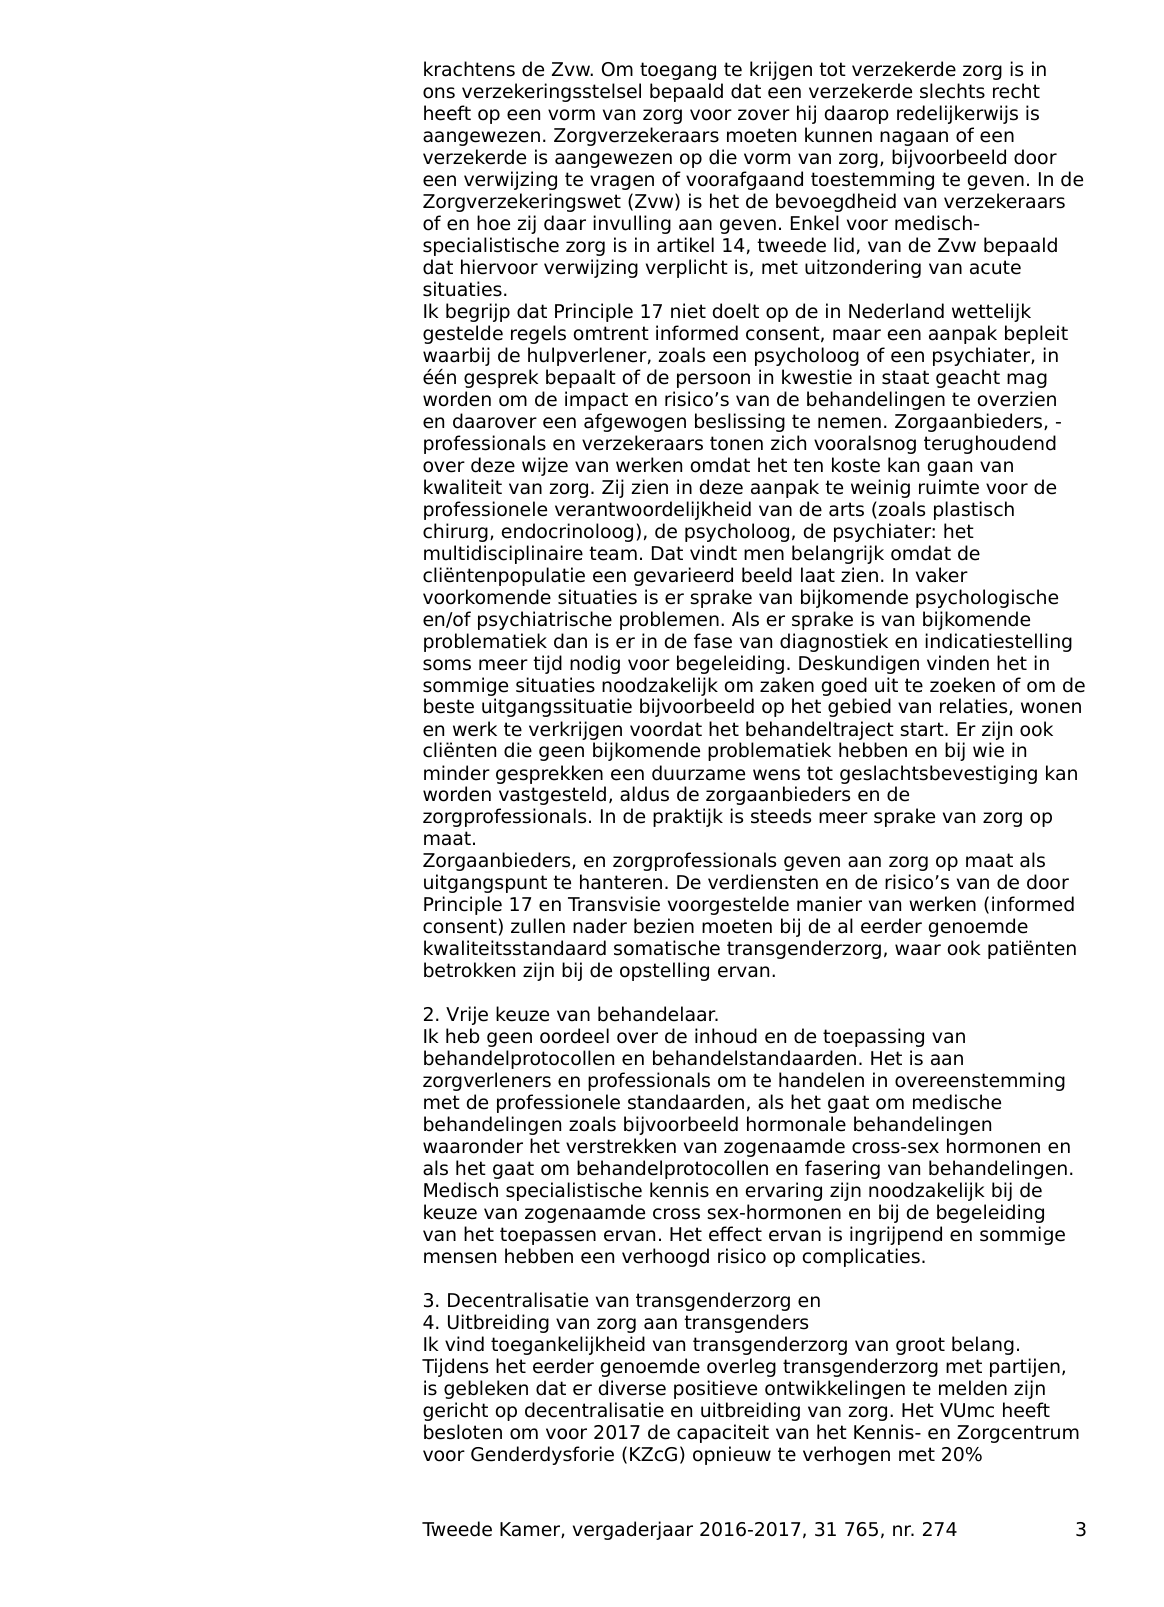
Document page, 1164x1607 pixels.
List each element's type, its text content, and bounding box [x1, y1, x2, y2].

text Ik begrijp dat Principle 17 niet doelt op de in Nederland wettelijk gestelde regels omtrent informed consent, maar een aanpak bepleit waarbij de hulpverlener, zoals een psycholoog of een psychiater, in één gesprek bepaalt of de persoon in kwestie in staat geacht mag worden om de impact en risico’s van de behandelingen te overzien en daarover een afgewogen beslissing te nemen. Zorgaanbieders, -professionals en verzekeraars tonen zich vooralsnog terughoudend over deze wijze van werken omdat het ten koste kan gaan van kwaliteit van zorg. Zij zien in deze aanpak te weinig ruimte voor de professionele verantwoordelijkheid van de arts (zoals plastisch chirurg, endocrinoloog), de psycholoog, de psychiater: het multidisciplinaire team. Dat vindt men belangrijk omdat de cliëntenpopulatie een gevarieerd beeld laat zien. In vaker voorkomende situaties is er sprake van bijkomende psychologische en/of psychiatrische problemen. Als er sprake is van bijkomende problematiek dan is er in de fase van diagnostiek en indicatiestelling soms meer tijd nodig voor begeleiding. Deskundigen vinden het in sommige situaties noodzakelijk om zaken goed uit te zoeken of om de beste uitgangssituatie bijvoorbeeld op het gebied van relaties, wonen en werk te verkrijgen voordat het behandeltraject start. Er zijn ook cliënten die geen bijkomende problematiek hebben en bij wie in minder gesprekken een duurzame wens tot geslachtsbevestiging kan worden vastgesteld, aldus de zorgaanbieders en de zorgprofessionals. In de praktijk is steeds meer sprake van zorg op maat. [422, 301, 1087, 850]
text Ik vind toegankelijkheid van transgenderzorg van groot belang. Tijdens het eerder genoemde overleg transgenderzorg met partijen, is gebleken dat er diverse positieve ontwikkelingen te melden zijn gericht op decentralisatie en uitbreiding van zorg. Het VUmc heeft besloten om voor 2017 de capaciteit van het Kennis- en Zorgcentrum voor Genderdysforie (KZcG) opnieuw te verhogen met 20% [422, 1334, 1087, 1466]
text 2. Vrije keuze van behandelaar. [422, 1004, 1087, 1026]
text Ik heb geen oordeel over de inhoud en de toepassing van behandelprotocollen en behandelstandaarden. Het is aan zorgverleners en professionals om te handelen in overeenstemming met de professionele standaarden, als het gaat om medische behandelingen zoals bijvoorbeeld hormonale behandelingen waaronder het verstrekken van zogenaamde cross-sex hormonen en als het gaat om behandelprotocollen en fasering van behandelingen. Medisch specialistische kennis en ervaring zijn noodzakelijk bij de keuze van zogenaamde cross sex-hormonen en bij de begeleiding van het toepassen ervan. Het effect ervan is ingrijpend en sommige mensen hebben een verhoogd risico op complicaties. [422, 1026, 1087, 1268]
text Zorgaanbieders, en zorgprofessionals geven aan zorg op maat als uitgangspunt te hanteren. De verdiensten en de risico’s van de door Principle 17 en Transvisie voorgestelde manier van werken (informed consent) zullen nader bezien moeten bij de al eerder genoemde kwaliteitsstandaard somatische transgenderzorg, waar ook patiënten betrokken zijn bij de opstelling ervan. [422, 850, 1087, 982]
text 3. Decentralisatie van transgenderzorg en [422, 1290, 1087, 1312]
text krachtens de Zvw. Om toegang te krijgen tot verzekerde zorg is in ons verzekeringsstelsel bepaald dat een verzekerde slechts recht heeft op een vorm van zorg voor zover hij daarop redelijkerwijs is aangewezen. Zorgverzekeraars moeten kunnen nagaan of een verzekerde is aangewezen op die vorm van zorg, bijvoorbeeld door een verwijzing te vragen of voorafgaand toestemming te geven. In de Zorgverzekeringswet (Zvw) is het de bevoegdheid van verzekeraars of en hoe zij daar invulling aan geven. Enkel voor medisch-specialistische zorg is in artikel 14, tweede lid, van de Zvw bepaald dat hiervoor verwijzing verplicht is, met uitzondering van acute situaties. [422, 59, 1087, 301]
text 4. Uitbreiding van zorg aan transgenders [422, 1312, 1087, 1334]
